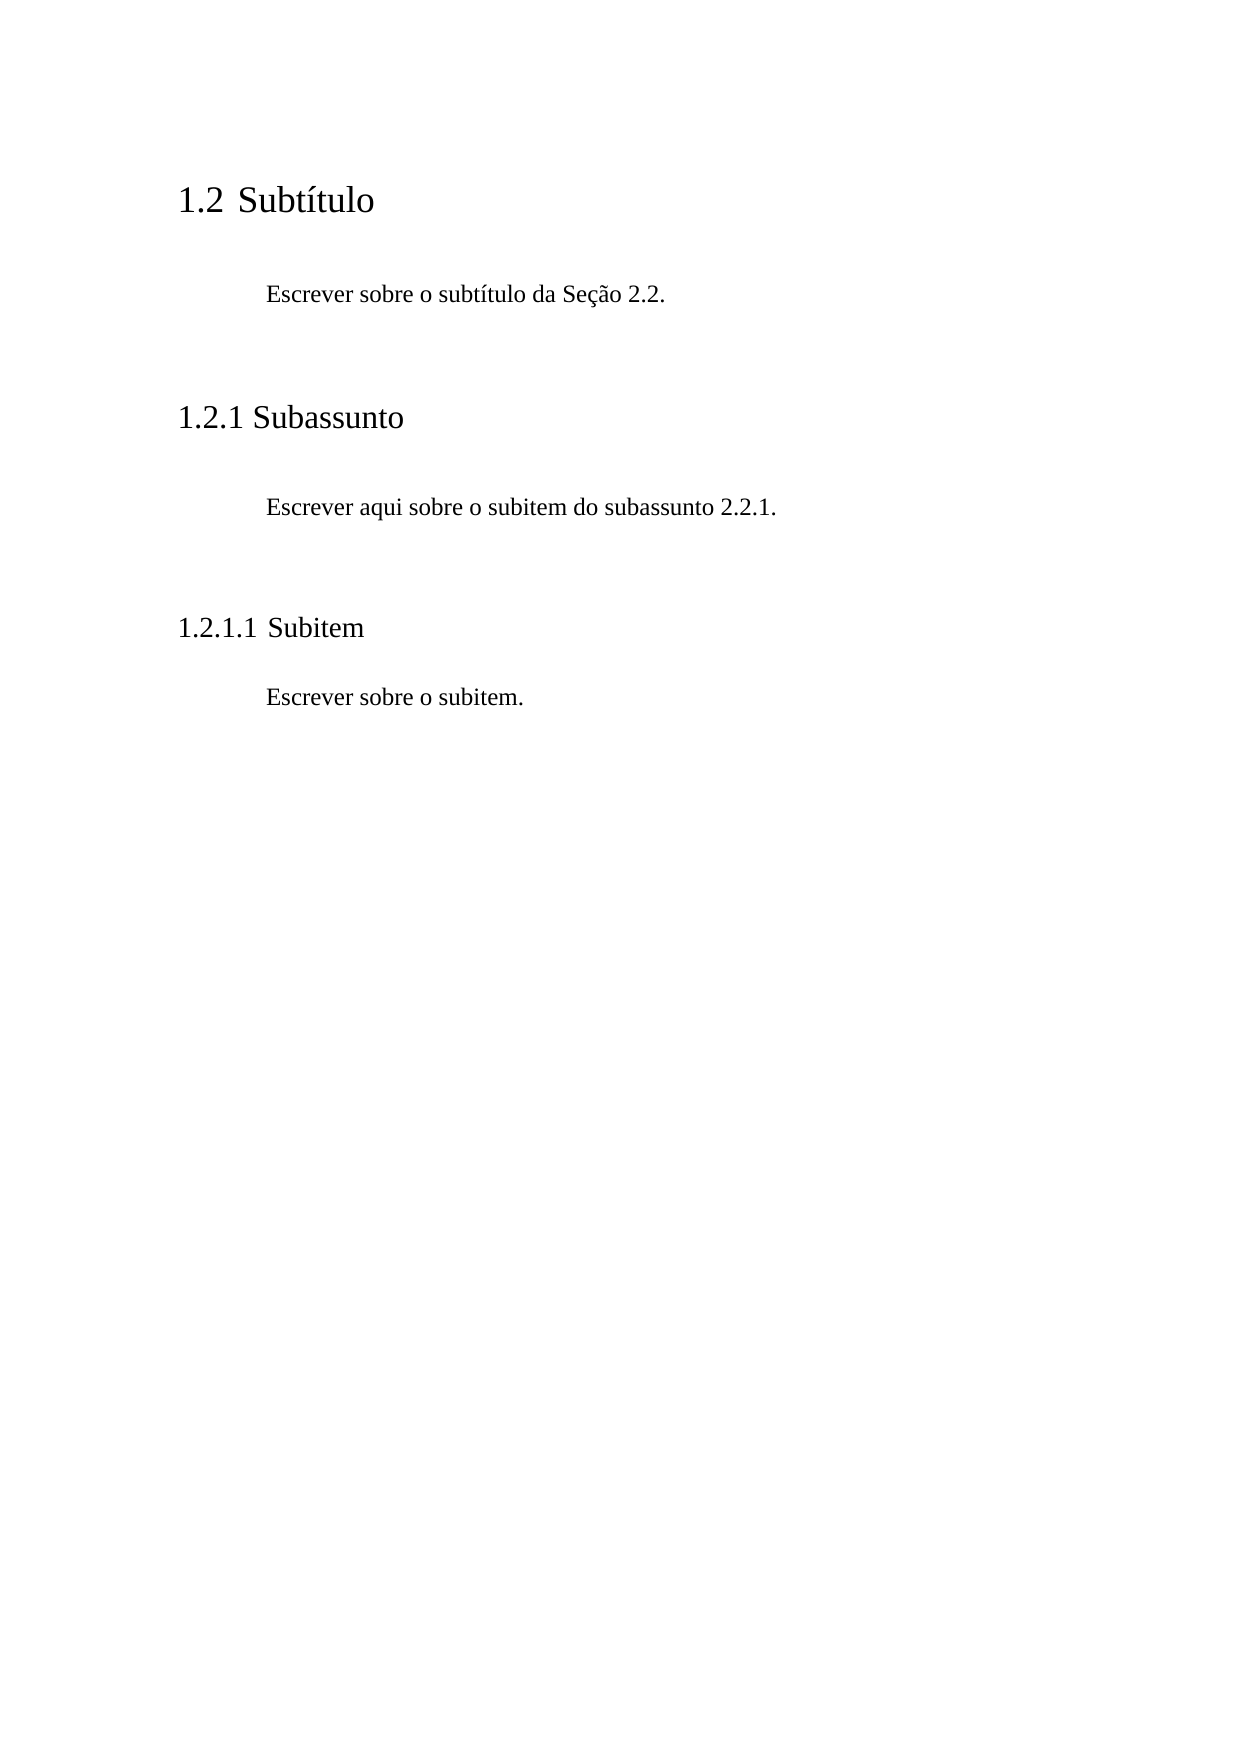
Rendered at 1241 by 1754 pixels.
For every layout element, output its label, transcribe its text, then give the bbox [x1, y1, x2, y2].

text Escrever aqui sobre o subitem do subassunto 2.2.1. [177, 492, 1122, 521]
subtitle Subtítulo [177, 177, 1122, 220]
text Escrever sobre o subtítulo da Seção 2.2. [177, 279, 1122, 308]
subtitle Subitem [177, 611, 1122, 644]
text Escrever sobre o subitem. [177, 682, 1122, 710]
subtitle Subassunto [177, 397, 1122, 436]
